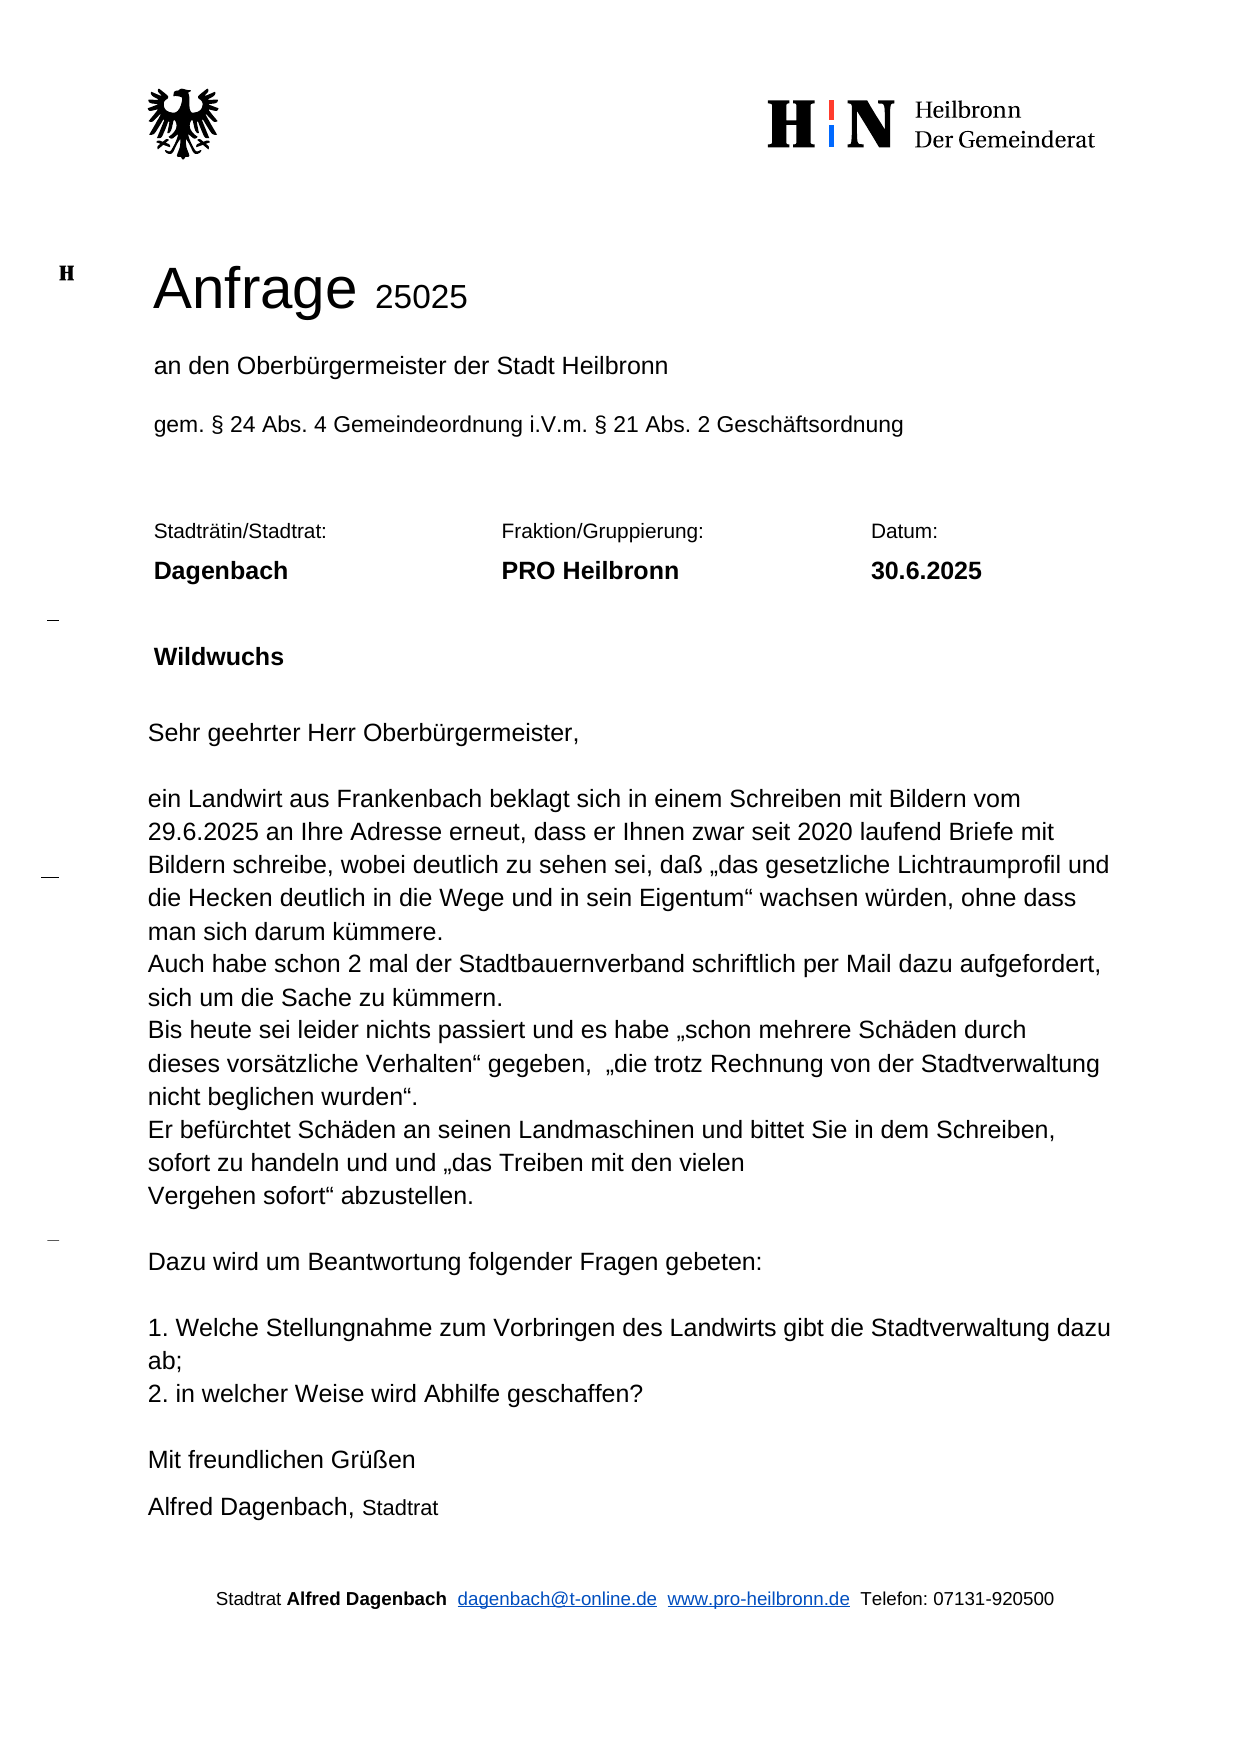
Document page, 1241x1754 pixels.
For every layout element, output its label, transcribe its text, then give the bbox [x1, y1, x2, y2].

text Vergehen sofort“ abzustellen. [148, 1181, 1122, 1209]
text Alfred Dagenbach, Stadtrat [148, 1492, 1122, 1521]
text Mit freundlichen Grüßen [148, 1445, 1122, 1473]
text Auch habe schon 2 mal der Stadtbauernverband schriftlich per Mail dazu aufgefordert, sich um die Sache zu kümmern. [148, 949, 1122, 1011]
text 2. in welcher Weise wird Abhilfe geschaffen? [148, 1379, 1122, 1407]
table_cell Dagenbach [154, 556, 501, 599]
table_cell Datum: [871, 519, 1093, 556]
table_cell Fraktion/Gruppierung: [501, 519, 871, 556]
table_header Anfrage 25025 an den Oberbürgermeister der Stadt Heilbronn gem. § 24 Abs. 4 Gemeindeordnung i.V.m. § 21 Abs. 2 Geschäftsordnung [154, 254, 1093, 519]
table_cell Stadträtin/Stadtrat: [154, 519, 501, 556]
text ein Landwirt aus Frankenbach beklagt sich in einem Schreiben mit Bildern vom 29.6.2025 an Ihre Adresse erneut, dass er Ihnen zwar seit 2020 laufend Briefe mit Bildern schreibe, wobei deutlich zu sehen sei, daß „das gesetzliche Lichtraumprofil und die Hecken deutlich in die Wege und in sein Eigentum“ wachsen würden, ohne dass man sich darum kümmere. [148, 784, 1122, 945]
table_cell [154, 599, 1093, 642]
table_cell Wildwuchs [154, 642, 1093, 685]
text Dazu wird um Beantwortung folgender Fragen gebeten: [148, 1247, 1122, 1275]
text Bis heute sei leider nichts passiert und es habe „schon mehrere Schäden durch [148, 1016, 1122, 1044]
text Sehr geehrter Herr Oberbürgermeister, [148, 718, 1122, 747]
table_cell 30.6.2025 [871, 556, 1093, 599]
text Er befürchtet Schäden an seinen Landmaschinen und bittet Sie in dem Schreiben, sofort zu handeln und und „das Treiben mit den vielen [148, 1114, 1122, 1176]
text 1. Welche Stellungnahme zum Vorbringen des Landwirts gibt die Stadtverwaltung dazu ab; [148, 1313, 1122, 1374]
text dieses vorsätzliche Verhalten“ gegeben, „die trotz Rechnung von der Stadtverwaltung nicht beglichen wurden“. [148, 1048, 1122, 1110]
table_cell PRO Heilbronn [501, 556, 871, 599]
